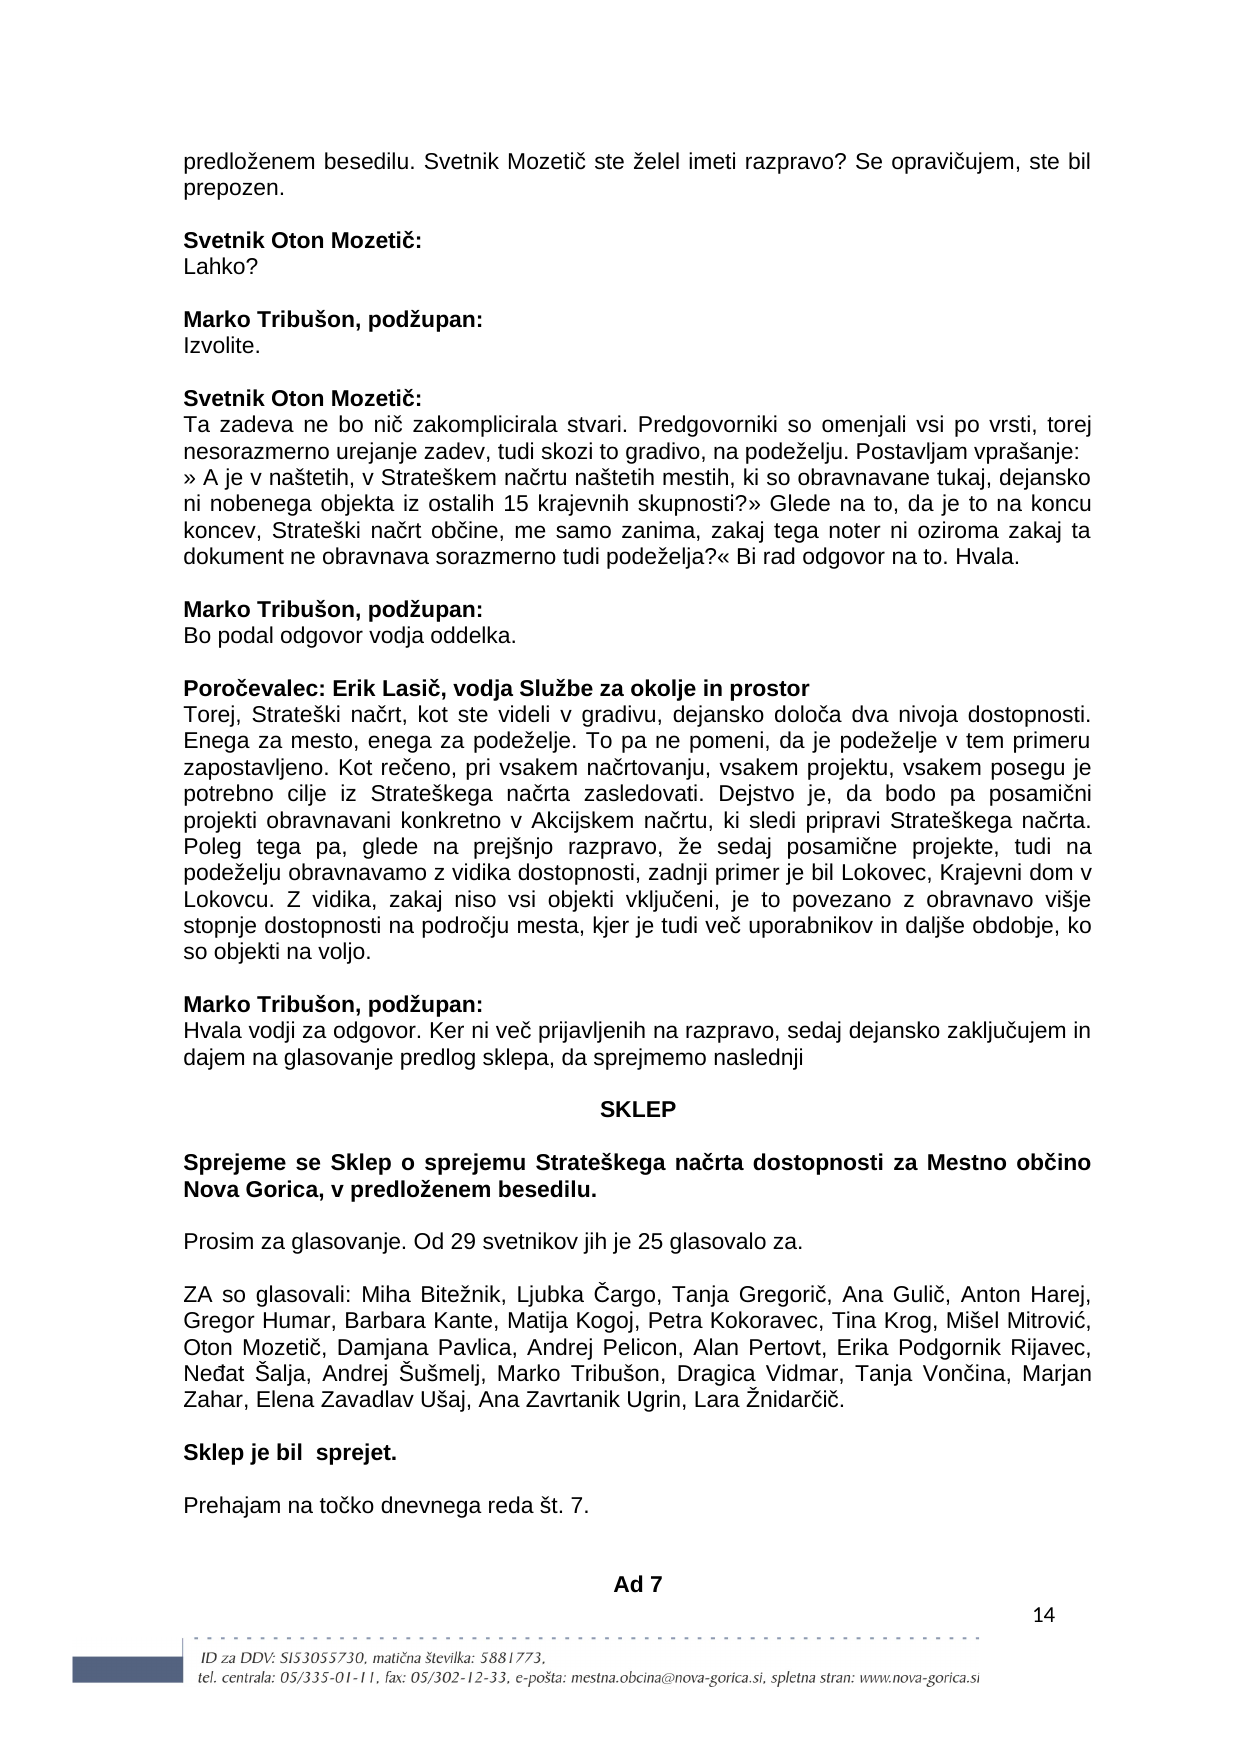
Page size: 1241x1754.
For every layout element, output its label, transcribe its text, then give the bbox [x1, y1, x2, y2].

text Lahko? [183, 253, 1092, 279]
text Svetnik Oton Mozetič: [183, 385, 1092, 411]
text ZA so glasovali: Miha Bitežnik, Ljubka Čargo, Tanja Gregorič, Ana Gulič, Anton Harej, Gregor Humar, Barbara Kante, Matija Kogoj, Petra Kokoravec, Tina Krog, Mišel Mitrović, Oton Mozetič, Damjana Pavlica, Andrej Pelicon, Alan Pertovt, Erika Podgornik Rijavec, Neđat Šalja, Andrej Šušmelj, Marko Tribušon, Dragica Vidmar, Tanja Vončina, Marjan Zahar, Elena Zavadlav Ušaj, Ana Zavrtanik Ugrin, Lara Žnidarčič. [183, 1281, 1092, 1413]
text Ad 7 [183, 1571, 1092, 1597]
text Bo podal odgovor vodja oddelka. [183, 622, 1092, 648]
text Hvala vodji za odgovor. Ker ni več prijavljenih na razpravo, sedaj dejansko zaključujem in dajem na glasovanje predlog sklepa, da sprejmemo naslednji [183, 1017, 1092, 1070]
text Prehajam na točko dnevnega reda št. 7. [183, 1492, 1092, 1518]
text » A je v naštetih, v Strateškem načrtu naštetih mestih, ki so obravnavane tukaj, dejansko ni nobenega objekta iz ostalih 15 krajevnih skupnosti?» Glede na to, da je to na koncu koncev, Strateški načrt občine, me samo zanima, zakaj tega noter ni oziroma zakaj ta dokument ne obravnava sorazmerno tudi podeželja?« Bi rad odgovor na to. Hvala. [183, 464, 1092, 569]
text Izvolite. [183, 332, 1092, 358]
text Prosim za glasovanje. Od 29 svetnikov jih je 25 glasovalo za. [183, 1228, 1092, 1254]
text Torej, Strateški načrt, kot ste videli v gradivu, dejansko določa dva nivoja dostopnosti. Enega za mesto, enega za podeželje. To pa ne pomeni, da je podeželje v tem primeru zapostavljeno. Kot rečeno, pri vsakem načrtovanju, vsakem projektu, vsakem posegu je potrebno cilje iz Strateškega načrta zasledovati. Dejstvo je, da bodo pa posamični projekti obravnavani konkretno v Akcijskem načrtu, ki sledi pripravi Strateškega načrta. Poleg tega pa, glede na prejšnjo razpravo, že sedaj posamične projekte, tudi na podeželju obravnavamo z vidika dostopnosti, zadnji primer je bil Lokovec, Krajevni dom v Lokovcu. Z vidika, zakaj niso vsi objekti vključeni, je to povezano z obravnavo višje stopnje dostopnosti na področju mesta, kjer je tudi več uporabnikov in daljše obdobje, ko so objekti na voljo. [183, 701, 1092, 965]
text SKLEP [183, 1096, 1092, 1123]
text Marko Tribušon, podžupan: [183, 306, 1092, 332]
text Ta zadeva ne bo nič zakomplicirala stvari. Predgovorniki so omenjali vsi po vrsti, torej nesorazmerno urejanje zadev, tudi skozi to gradivo, na podeželju. Postavljam vprašanje: [183, 411, 1092, 464]
text Svetnik Oton Mozetič: [183, 227, 1092, 253]
text Sprejeme se Sklep o sprejemu Strateškega načrta dostopnosti za Mestno občino Nova Gorica, v predloženem besedilu. [183, 1149, 1092, 1202]
text Marko Tribušon, podžupan: [183, 991, 1092, 1017]
text Poročevalec: Erik Lasič, vodja Službe za okolje in prostor [183, 675, 1092, 701]
text Marko Tribušon, podžupan: [183, 596, 1092, 622]
text Sklep je bil sprejet. [183, 1439, 1092, 1465]
text predloženem besedilu. Svetnik Mozetič ste želel imeti razpravo? Se opravičujem, ste bil prepozen. [183, 148, 1092, 200]
